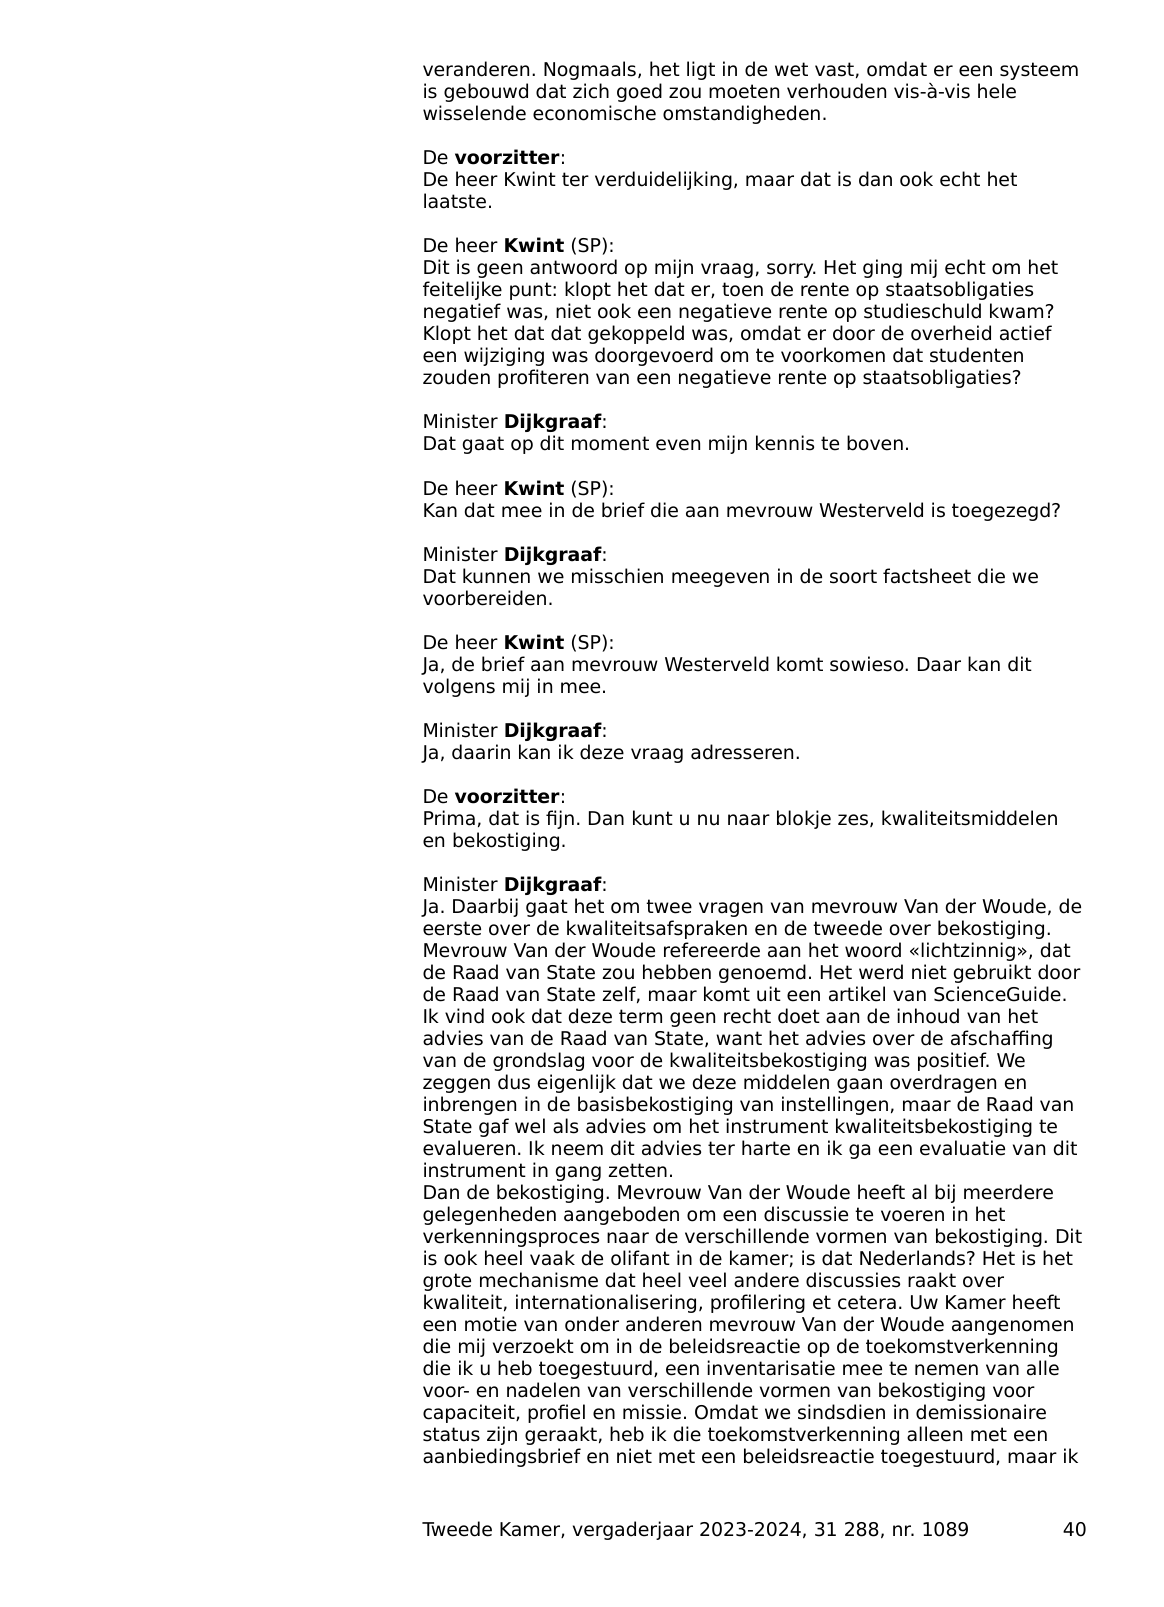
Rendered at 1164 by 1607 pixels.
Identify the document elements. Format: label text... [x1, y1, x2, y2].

text De heer Kwint (SP): [422, 235, 1087, 257]
text Dat gaat op dit moment even mijn kennis te boven. [422, 433, 1087, 455]
text Prima, dat is fijn. Dan kunt u nu naar blokje zes, kwaliteitsmiddelen en bekostiging. [422, 808, 1087, 852]
text Ja, daarin kan ik deze vraag adresseren. [422, 742, 1087, 764]
text Minister Dijkgraaf: [422, 874, 1087, 896]
text Minister Dijkgraaf: [422, 411, 1087, 433]
text De voorzitter: [422, 786, 1087, 808]
text Dat kunnen we misschien meegeven in de soort factsheet die we voorbereiden. [422, 566, 1087, 609]
text De heer Kwint (SP): [422, 632, 1087, 654]
text De heer Kwint ter verduidelijking, maar dat is dan ook echt het laatste. [422, 169, 1087, 213]
text Minister Dijkgraaf: [422, 544, 1087, 566]
text Kan dat mee in de brief die aan mevrouw Westerveld is toegezegd? [422, 499, 1087, 521]
text Dit is geen antwoord op mijn vraag, sorry. Het ging mij echt om het feitelijke punt: klopt het dat er, toen de rente op staatsobligaties negatief was, niet ook een negatieve rente op studieschuld kwam? Klopt het dat dat gekoppeld was, omdat er door de overheid actief een wijziging was doorgevoerd om te voorkomen dat studenten zouden profiteren van een negatieve rente op staatsobligaties? [422, 257, 1087, 389]
text De voorzitter: [422, 147, 1087, 169]
text De heer Kwint (SP): [422, 477, 1087, 499]
text Ja. Daarbij gaat het om twee vragen van mevrouw Van der Woude, de eerste over de kwaliteitsafspraken en de tweede over bekostiging. Mevrouw Van der Woude refereerde aan het woord «lichtzinnig», dat de Raad van State zou hebben genoemd. Het werd niet gebruikt door de Raad van State zelf, maar komt uit een artikel van ScienceGuide. Ik vind ook dat deze term geen recht doet aan de inhoud van het advies van de Raad van State, want het advies over de afschaffing van de grondslag voor de kwaliteitsbekostiging was positief. We zeggen dus eigenlijk dat we deze middelen gaan overdragen en inbrengen in de basisbekostiging van instellingen, maar de Raad van State gaf wel als advies om het instrument kwaliteitsbekostiging te evalueren. Ik neem dit advies ter harte en ik ga een evaluatie van dit instrument in gang zetten. [422, 896, 1087, 1182]
text Minister Dijkgraaf: [422, 720, 1087, 742]
text Ja, de brief aan mevrouw Westerveld komt sowieso. Daar kan dit volgens mij in mee. [422, 654, 1087, 698]
text Dan de bekostiging. Mevrouw Van der Woude heeft al bij meerdere gelegenheden aangeboden om een discussie te voeren in het verkenningsproces naar de verschillende vormen van bekostiging. Dit is ook heel vaak de olifant in de kamer; is dat Nederlands? Het is het grote mechanisme dat heel veel andere discussies raakt over kwaliteit, internationalisering, profilering et cetera. Uw Kamer heeft een motie van onder anderen mevrouw Van der Woude aangenomen die mij verzoekt om in de beleidsreactie op de toekomstverkenning die ik u heb toegestuurd, een inventarisatie mee te nemen van alle voor- en nadelen van verschillende vormen van bekostiging voor capaciteit, profiel en missie. Omdat we sindsdien in demissionaire status zijn geraakt, heb ik die toekomstverkenning alleen met een aanbiedingsbrief en niet met een beleidsreactie toegestuurd, maar ik [422, 1182, 1087, 1468]
text veranderen. Nogmaals, het ligt in de wet vast, omdat er een systeem is gebouwd dat zich goed zou moeten verhouden vis-à-vis hele wisselende economische omstandigheden. [422, 59, 1087, 125]
